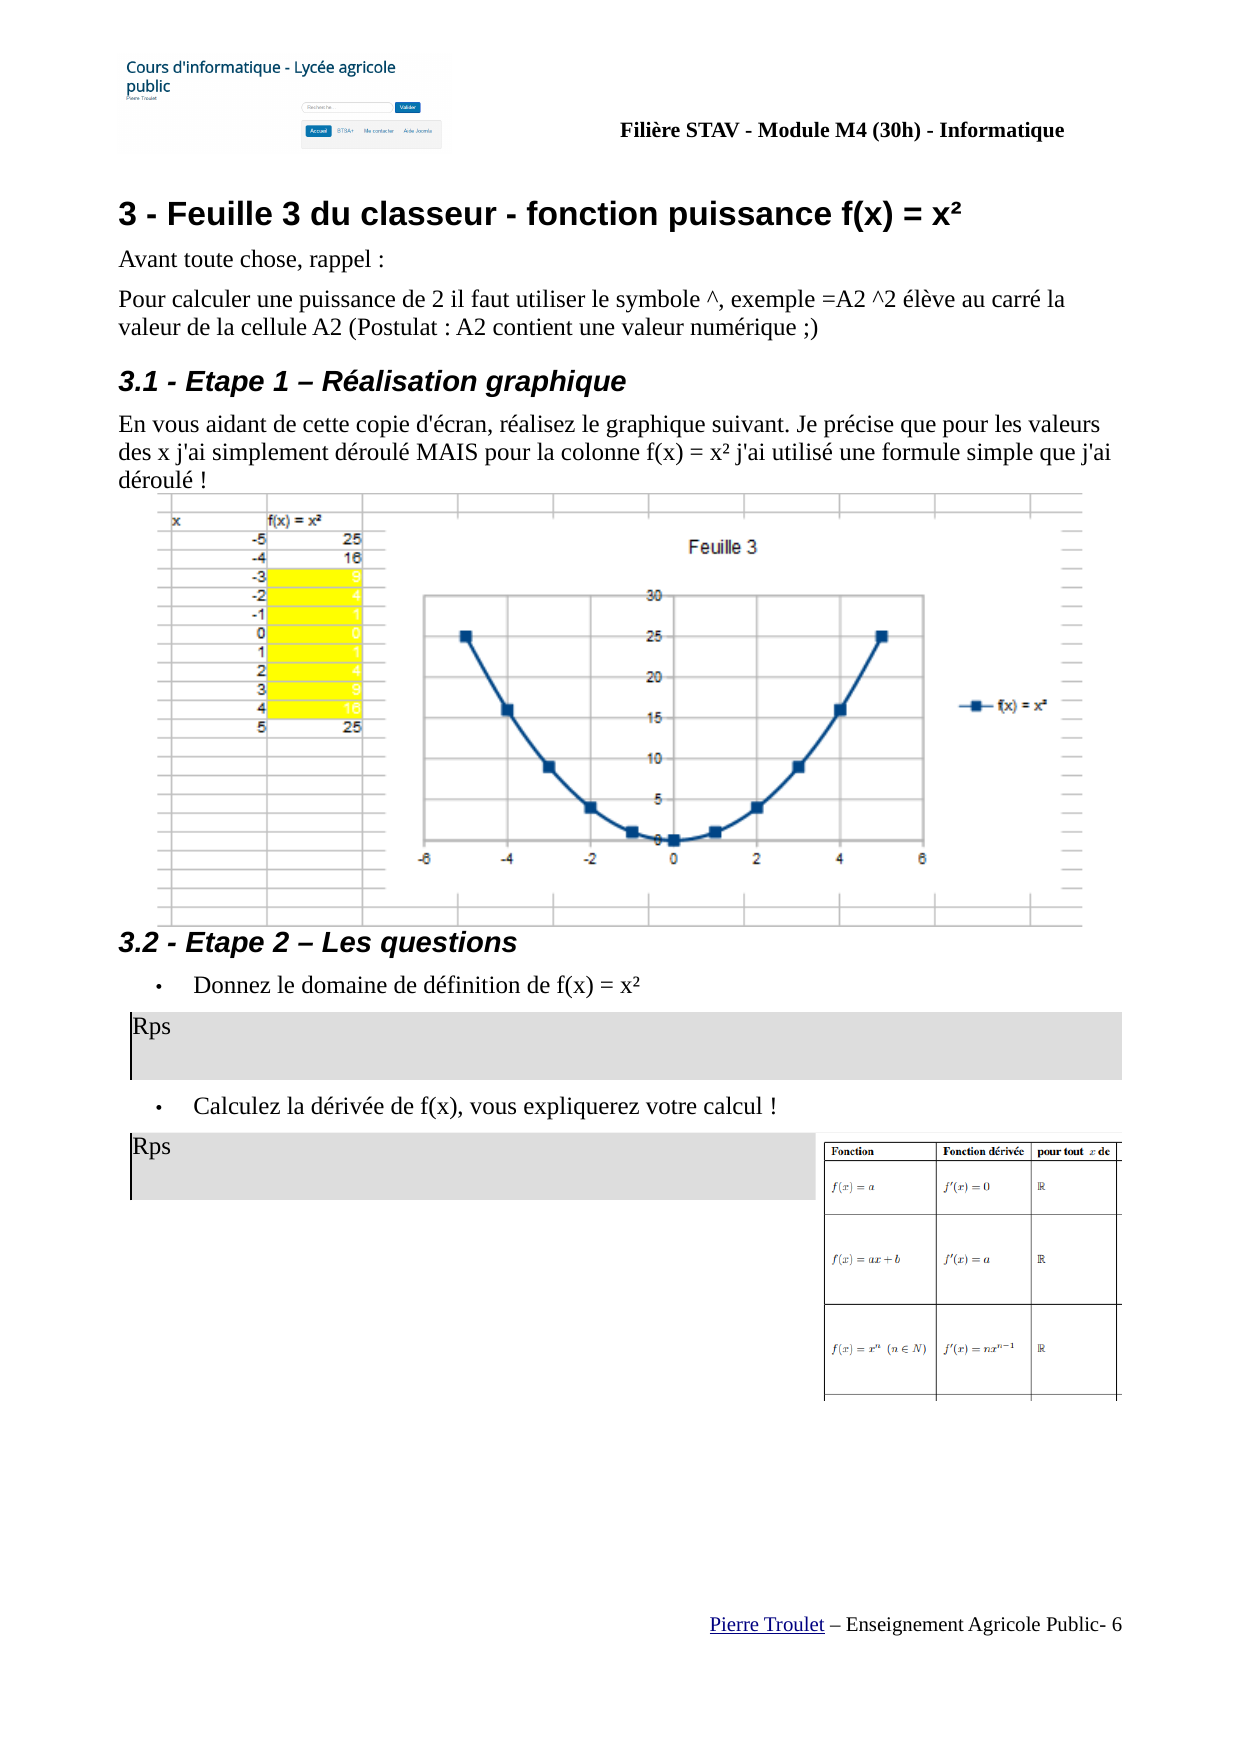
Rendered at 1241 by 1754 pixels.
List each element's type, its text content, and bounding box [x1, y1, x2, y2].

text Rps [132, 1012, 1122, 1039]
subtitle Etape 2 – Les questions [118, 519, 1122, 959]
text Pour calculer une puissance de 2 il faut utiliser le symbole ^, exemple =A2 ^2 élève au carré la valeur de la cellule A2 (Postulat : A2 contient une valeur numérique ;) [118, 285, 1122, 340]
picture [116, 53, 453, 154]
subtitle Feuille 3 du classeur - fonction puissance f(x) = x² [118, 195, 1122, 232]
text Rps [130, 1132, 1122, 1160]
list Donnez le domaine de définition de f(x) = x² [156, 972, 1122, 999]
subtitle Etape 1 – Réalisation graphique [118, 365, 1122, 398]
picture [815, 1133, 1122, 1401]
text Avant toute chose, rappel : [118, 245, 1122, 272]
list Calculez la dérivée de f(x), vous expliquerez votre calcul ! [156, 1092, 1122, 1120]
text En vous aidant de cette copie d'écran, réalisez le graphique suivant. Je précise que pour les valeurs des x j'ai simplement déroulé MAIS pour la colonne f(x) = x² j'ai utilisé une formule simple que j'ai déroulé ! [118, 411, 1122, 494]
picture [157, 493, 1083, 927]
